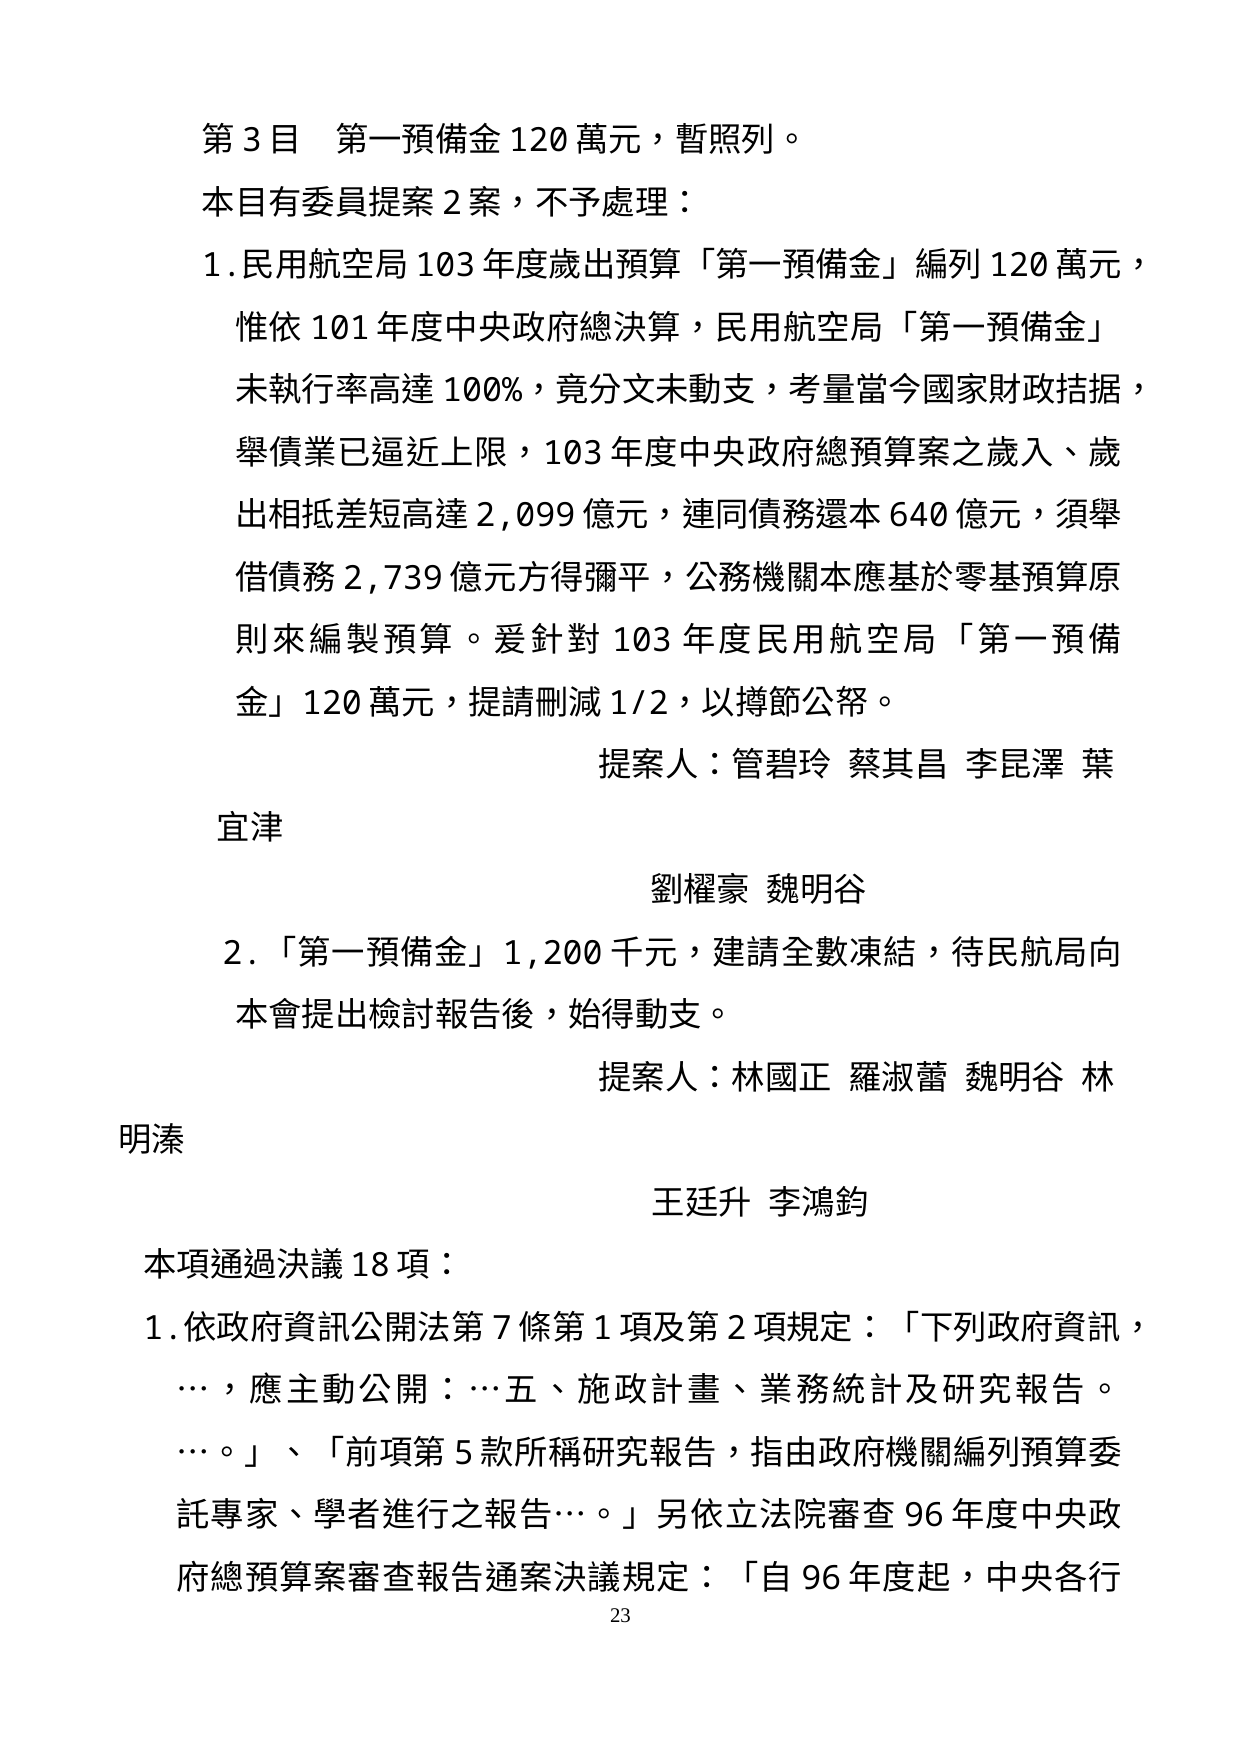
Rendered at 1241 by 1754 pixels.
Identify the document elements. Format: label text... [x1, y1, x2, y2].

text 提案人：管碧玲 蔡其昌 李昆澤 葉宜津 [118, 721, 1122, 846]
text 王廷升 李鴻鈞 [118, 1158, 1122, 1221]
text 本項通過決議18項： [143, 1221, 1122, 1283]
text 第3目 第一預備金120萬元，暫照列。 [202, 96, 1122, 158]
text 劉櫂豪 魏明谷 [217, 846, 1122, 908]
text 2.「第一預備金」1,200千元，建請全數凍結，待民航局向本會提出檢討報告後，始得動支。 [118, 908, 1122, 1033]
text 本目有委員提案2案，不予處理： [202, 158, 1122, 221]
text 1.民用航空局103年度歲出預算「第一預備金」編列120萬元，惟依101年度中央政府總決算，民用航空局「第一預備金」未執行率高達100%，竟分文未動支，考量當今國家財政拮据，舉債業已逼近上限，103年度中央政府總預算案之歲入、歲出相抵差短高達2,099億元，連同債務還本640億元，須舉借債務2,739億元方得彌平，公務機關本應基於零基預算原則來編製預算。爰針對103年度民用航空局「第一預備金」120萬元，提請刪減1/2，以撙節公帑。 [202, 221, 1122, 721]
text 提案人：林國正 羅淑蕾 魏明谷 林明溱 [118, 1033, 1122, 1158]
text 1.依政府資訊公開法第7條第1項及第2項規定：「下列政府資訊，…，應主動公開：…五、施政計畫、業務統計及研究報告。…。」、「前項第5款所稱研究報告，指由政府機關編列預算委託專家、學者進行之報告…。」另依立法院審查96年度中央政府總預算案審查報告通案決議規定：「自96年度起，中央各行政單位應依 『政府資訊公開法』第7條規定，將預算及決算書、由政府編列預算所完成之研究報告等上網公布，供全民查閱。」惟查詢民用航空局及政府研究資訊系統（GRB）等網站資料 ，相關研究計畫僅以象徵性方式公布計畫簡要內容(如計畫編號、計畫名稱、研究期間、研究經費)，核與上開規定及立法院決議不符，實有違政府資訊公開法及立法院之決議，爰要求民用航空局應立即檢討並於1個月內全數補正。 [143, 1283, 1122, 1596]
